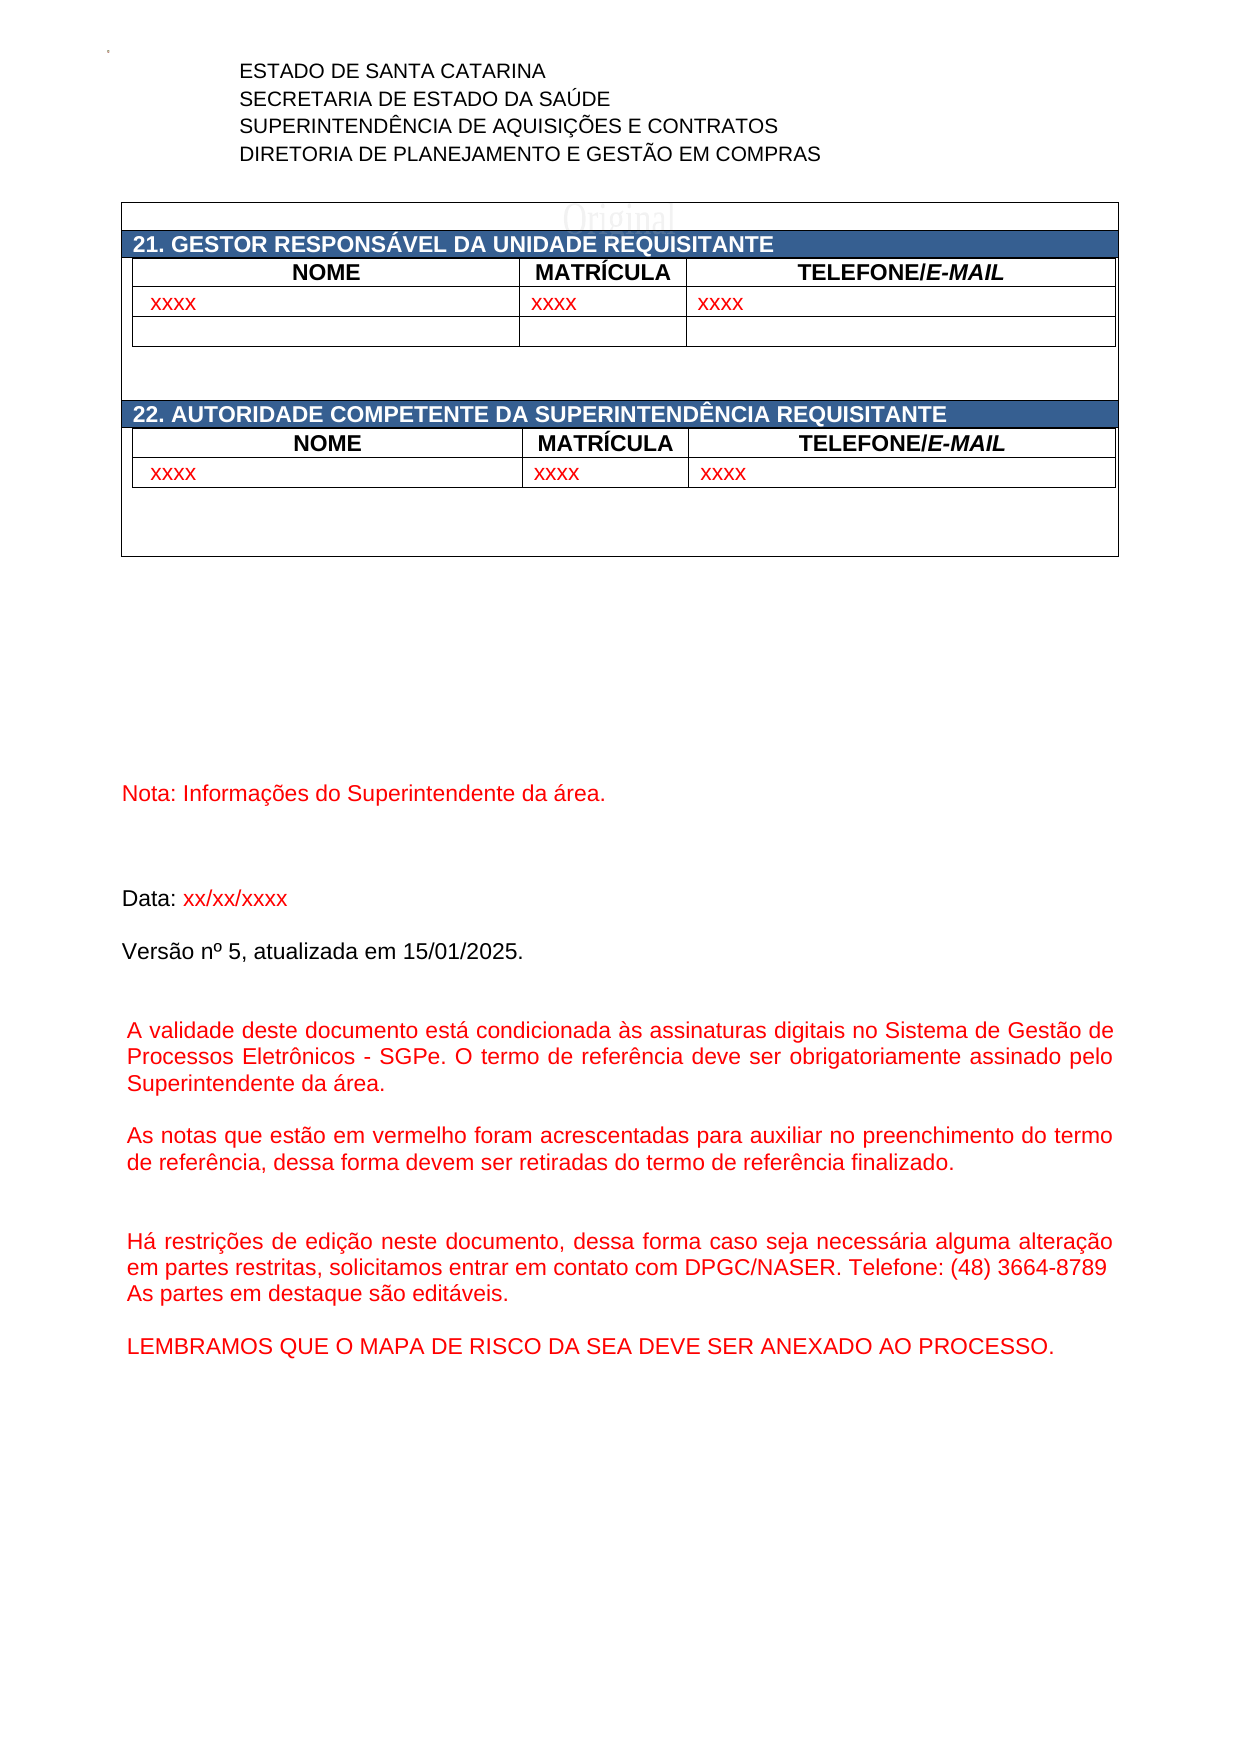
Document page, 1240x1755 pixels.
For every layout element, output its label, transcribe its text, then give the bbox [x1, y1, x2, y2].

text LEMBRAMOS QUE O MAPA DE RISCO DA SEA DEVE SER ANEXADO AO PROCESSO. [127, 1333, 1114, 1359]
table_cell xxxx [523, 458, 688, 487]
table_cell [687, 317, 1115, 346]
text Nota: Informações do Superintendente da área. [64, 780, 1175, 806]
text Versão nº 5, atualizada em 15/01/2025. [64, 938, 1127, 964]
table_cell xxxx [689, 458, 1115, 487]
table_header NOME [133, 259, 519, 286]
text As notas que estão em vermelho foram acrescentadas para auxiliar no preenchimento do termo de referência, dessa forma devem ser retiradas do termo de referência finalizado. [127, 1122, 1114, 1175]
table_cell [133, 317, 519, 346]
text A validade deste documento está condicionada às assinaturas digitais no Sistema de Gestão de Processos Eletrônicos - SGPe. O termo de referência deve ser obrigatoriamente assinado pelo Superintendente da área. [127, 1017, 1114, 1096]
text Há restrições de edição neste documento, dessa forma caso seja necessária alguma alteração em partes restritas, solicitamos entrar em contato com DPGC/NASER. Telefone: (48) 3664-8789 [127, 1228, 1114, 1280]
table_cell [122, 203, 571, 229]
table_cell [122, 258, 1118, 400]
table_cell xxxx [687, 287, 1115, 316]
table_cell 22. AUTORIDADE COMPETENTE DA SUPERINTENDÊNCIA REQUISITANTE [122, 401, 1118, 427]
table_header TELEFONE/E-MAIL [689, 429, 1115, 457]
table_cell [520, 317, 686, 346]
table_header TELEFONE/E-MAIL [687, 259, 1115, 286]
table_cell [673, 203, 1118, 229]
table_header MATRÍCULA [520, 259, 686, 286]
text As partes em destaque são editáveis. [127, 1280, 1114, 1307]
table_cell xxxx [133, 458, 522, 487]
table_cell xxxx [520, 287, 686, 316]
text Data: xx/xx/xxxx [64, 885, 1127, 911]
table_cell [579, 203, 669, 229]
table_cell xxxx [133, 287, 519, 316]
table_header MATRÍCULA [523, 429, 688, 457]
table_header NOME [133, 429, 522, 457]
table_cell [122, 428, 1118, 556]
table_cell 21. GESTOR RESPONSÁVEL DA UNIDADE REQUISITANTE [122, 231, 1118, 257]
